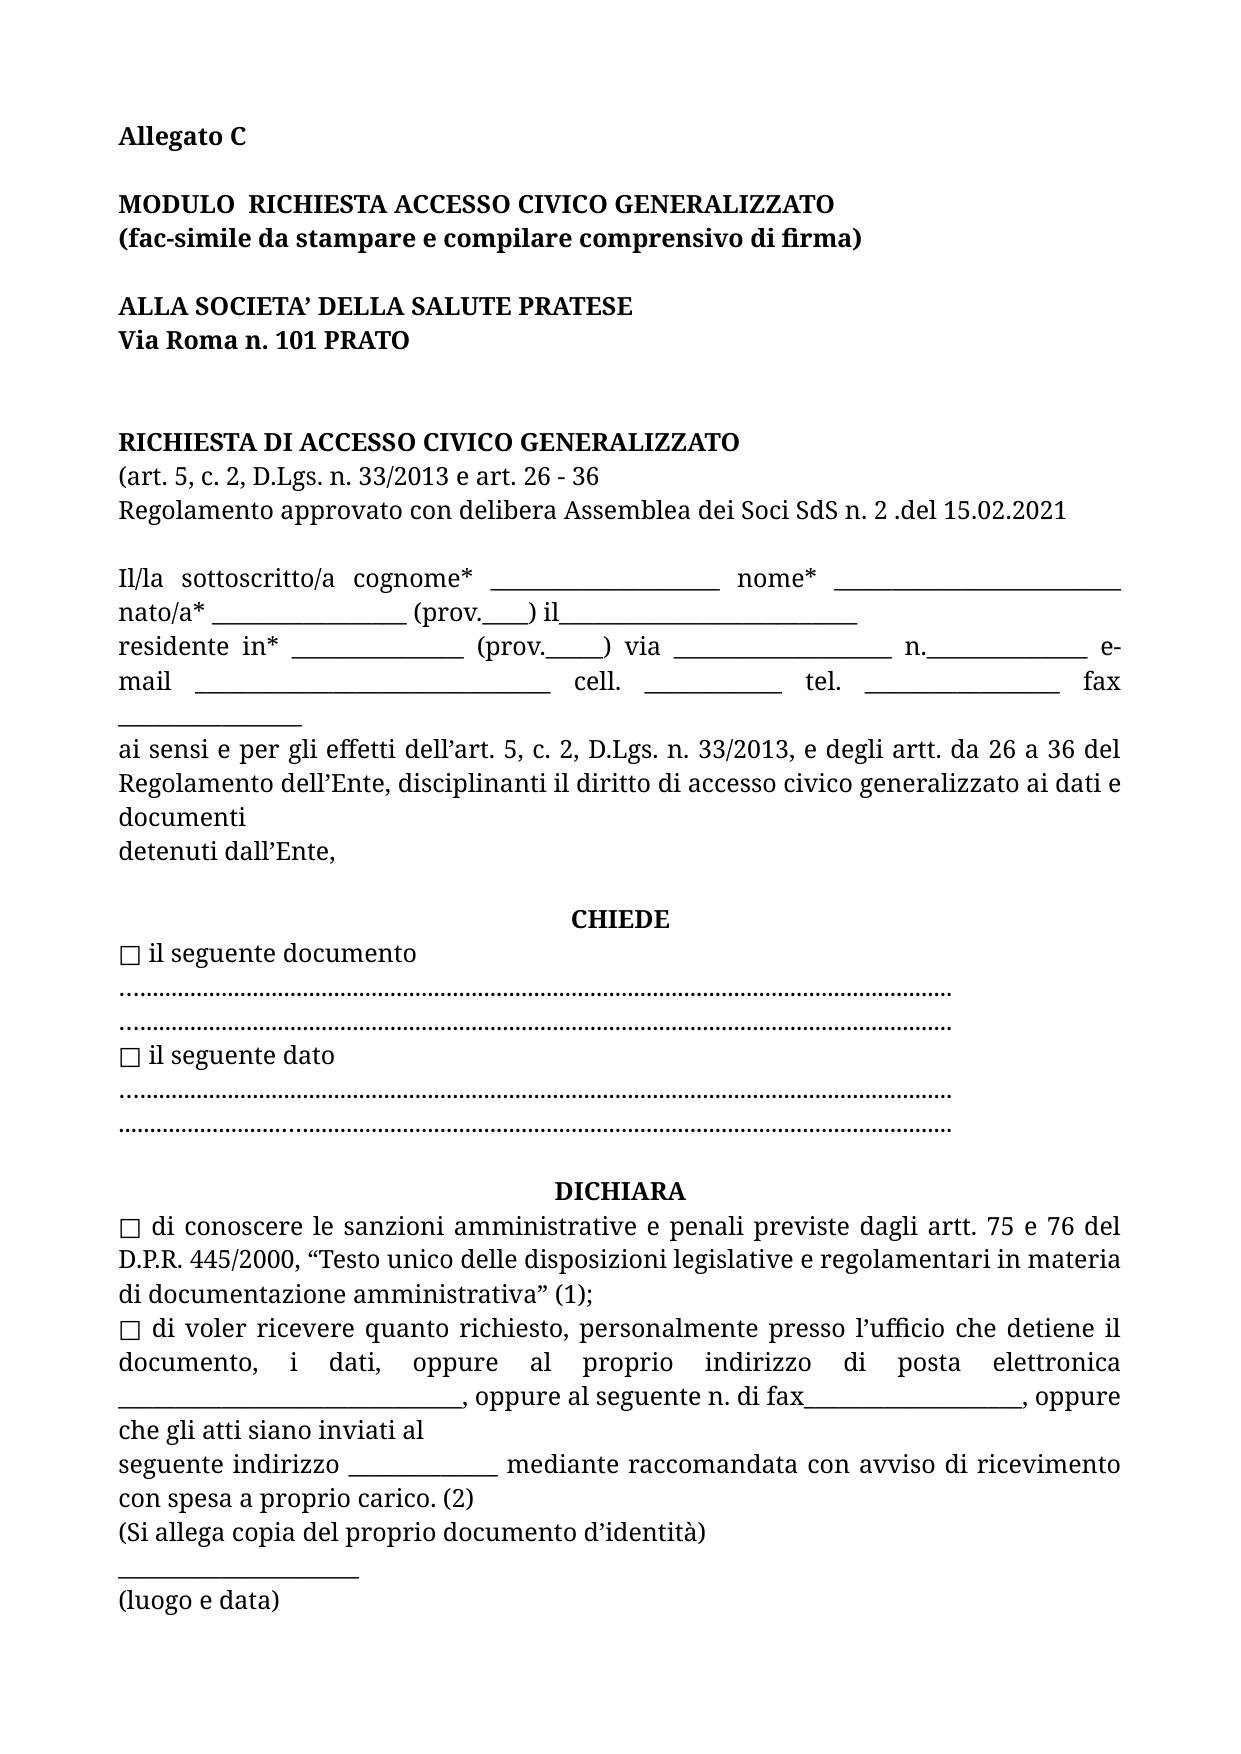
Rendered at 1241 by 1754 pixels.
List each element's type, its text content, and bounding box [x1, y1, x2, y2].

text RICHIESTA DI ACCESSO CIVICO GENERALIZZATO [118, 425, 1122, 459]
text Il/la sottoscritto/a cognome* ____________________ nome* _________________________ nato/a* _________________ (prov.____) il__________________________ [118, 561, 1122, 629]
text Regolamento approvato con delibera Assemblea dei Soci SdS n. 2 .del 15.02.2021 [118, 493, 1122, 527]
text □ il seguente dato [118, 1038, 1122, 1072]
text _____________________ [118, 1549, 1122, 1583]
text □ di conoscere le sanzioni amministrative e penali previste dagli artt. 75 e 76 del D.P.R. 445/2000, “Testo unico delle disposizioni legislative e regolamentari in materia di documentazione amministrativa” (1); [118, 1208, 1122, 1310]
text (fac-simile da stampare e compilare comprensivo di firma) [118, 220, 1122, 254]
text ALLA SOCIETA’ DELLA SALUTE PRATESE [118, 288, 1122, 322]
text MODULO RICHIESTA ACCESSO CIVICO GENERALIZZATO [118, 186, 1122, 220]
text ….................................................................................................................................. [118, 970, 1122, 1004]
text (art. 5, c. 2, D.Lgs. n. 33/2013 e art. 26 - 36 [118, 459, 1122, 493]
text seguente indirizzo _____________ mediante raccomandata con avviso di ricevimento con spesa a proprio carico. (2) [118, 1447, 1122, 1515]
text □ di voler ricevere quanto richiesto, personalmente presso l’ufficio che detiene il documento, i dati, oppure al proprio indirizzo di posta elettronica ______________________________, oppure al seguente n. di fax___________________, oppure che gli atti siano inviati al [118, 1310, 1122, 1447]
text DICHIARA [118, 1174, 1122, 1208]
text (luogo e data) [118, 1583, 1122, 1617]
text CHIEDE [118, 902, 1122, 936]
text Allegato C [118, 118, 1122, 152]
text residente in* _______________ (prov._____) via ___________________ n.______________ e-mail _______________________________ cell. ____________ tel. _________________ fax ________________ [118, 629, 1122, 731]
text ..........................…........................................................................................................ [118, 1106, 1122, 1140]
text ai sensi e per gli effetti dell’art. 5, c. 2, D.Lgs. n. 33/2013, e degli artt. da 26 a 36 del Regolamento dell’Ente, disciplinanti il diritto di accesso civico generalizzato ai dati e documenti [118, 731, 1122, 833]
text ….................................................................................................................................. [118, 1004, 1122, 1038]
text □ il seguente documento [118, 936, 1122, 970]
text (Si allega copia del proprio documento d’identità) [118, 1515, 1122, 1549]
text Via Roma n. 101 PRATO [118, 322, 1122, 357]
text ….................................................................................................................................. [118, 1072, 1122, 1106]
text detenuti dall’Ente, [118, 833, 1122, 867]
